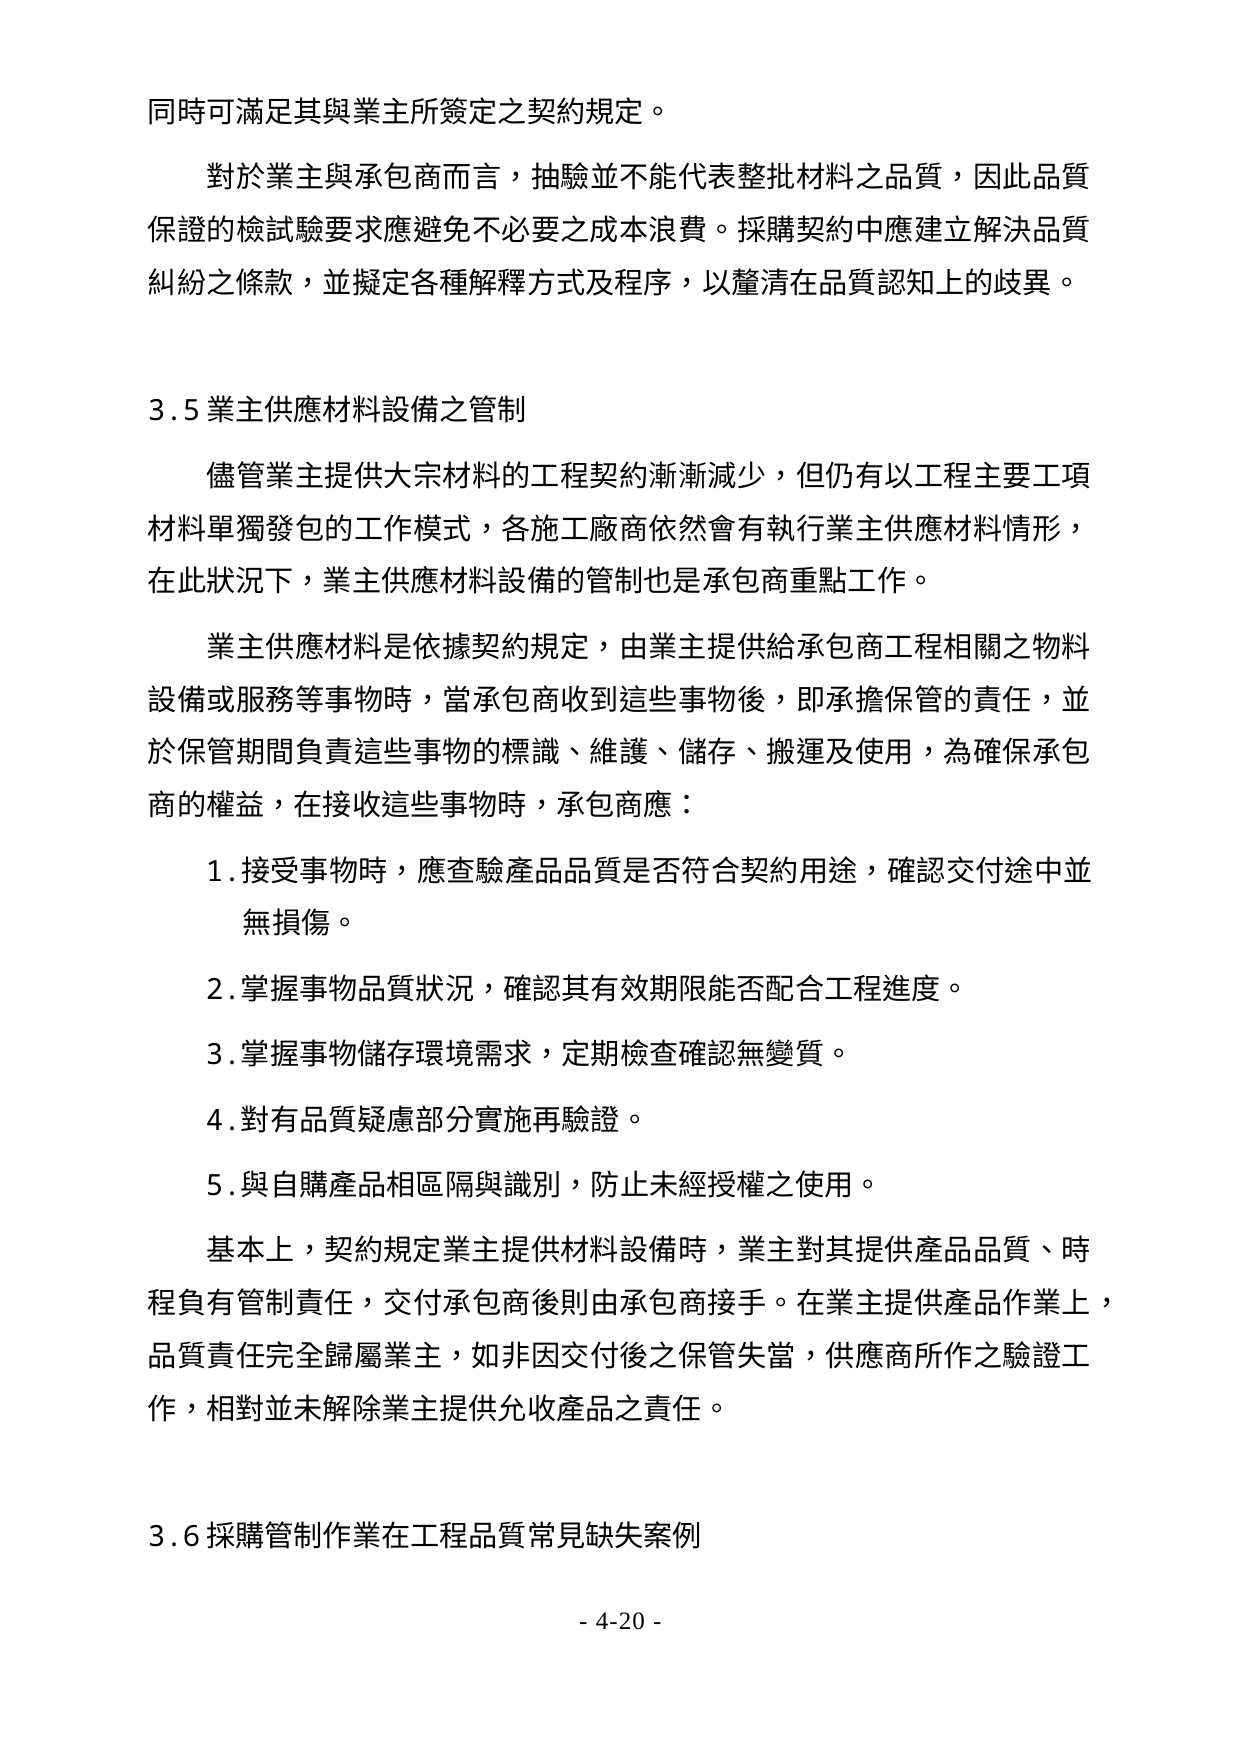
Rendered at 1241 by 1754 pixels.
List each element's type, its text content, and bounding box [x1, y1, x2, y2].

text 3.6採購管制作業在工程品質常見缺失案例 [148, 1513, 1092, 1555]
text 4.對有品質疑慮部分實施再驗證。 [206, 1096, 1092, 1138]
text 上述任何一種模式之選擇，均應基於承包商對其評鑑所獲得之信心度，同時可滿足其與業主所簽定之契約規定。 [148, 89, 1092, 131]
text 3.5業主供應材料設備之管制 [148, 387, 1092, 429]
text 對於業主與承包商而言，抽驗並不能代表整批材料之品質，因此品質保證的檢試驗要求應避免不必要之成本浪費。採購契約中應建立解決品質糾紛之條款，並擬定各種解釋方式及程序，以釐清在品質認知上的歧異。 [148, 154, 1092, 302]
text 基本上，契約規定業主提供材料設備時，業主對其提供產品品質、時程負有管制責任，交付承包商後則由承包商接手。在業主提供產品作業上，品質責任完全歸屬業主，如非因交付後之保管失當，供應商所作之驗證工作，相對並未解除業主提供允收產品之責任。 [148, 1227, 1092, 1428]
text 儘管業主提供大宗材料的工程契約漸漸減少，但仍有以工程主要工項、材料單獨發包的工作模式，各施工廠商依然會有執行業主供應材料情形，在此狀況下，業主供應材料設備的管制也是承包商重點工作。 [148, 452, 1092, 600]
text 1.接受事物時，應查驗產品品質是否符合契約用途，確認交付途中並無損傷。 [206, 847, 1092, 942]
text 3.掌握事物儲存環境需求，定期檢查確認無變質。 [206, 1031, 1092, 1073]
text 業主供應材料是依據契約規定，由業主提供給承包商工程相關之物料、設備或服務等事物時，當承包商收到這些事物後，即承擔保管的責任，並於保管期間負責這些事物的標識、維護、儲存、搬運及使用，為確保承包商的權益，在接收這些事物時，承包商應： [148, 623, 1092, 824]
text 2.掌握事物品質狀況，確認其有效期限能否配合工程進度。 [206, 965, 1092, 1008]
text 5.與自購產品相區隔與識別，防止未經授權之使用。 [206, 1162, 1092, 1204]
